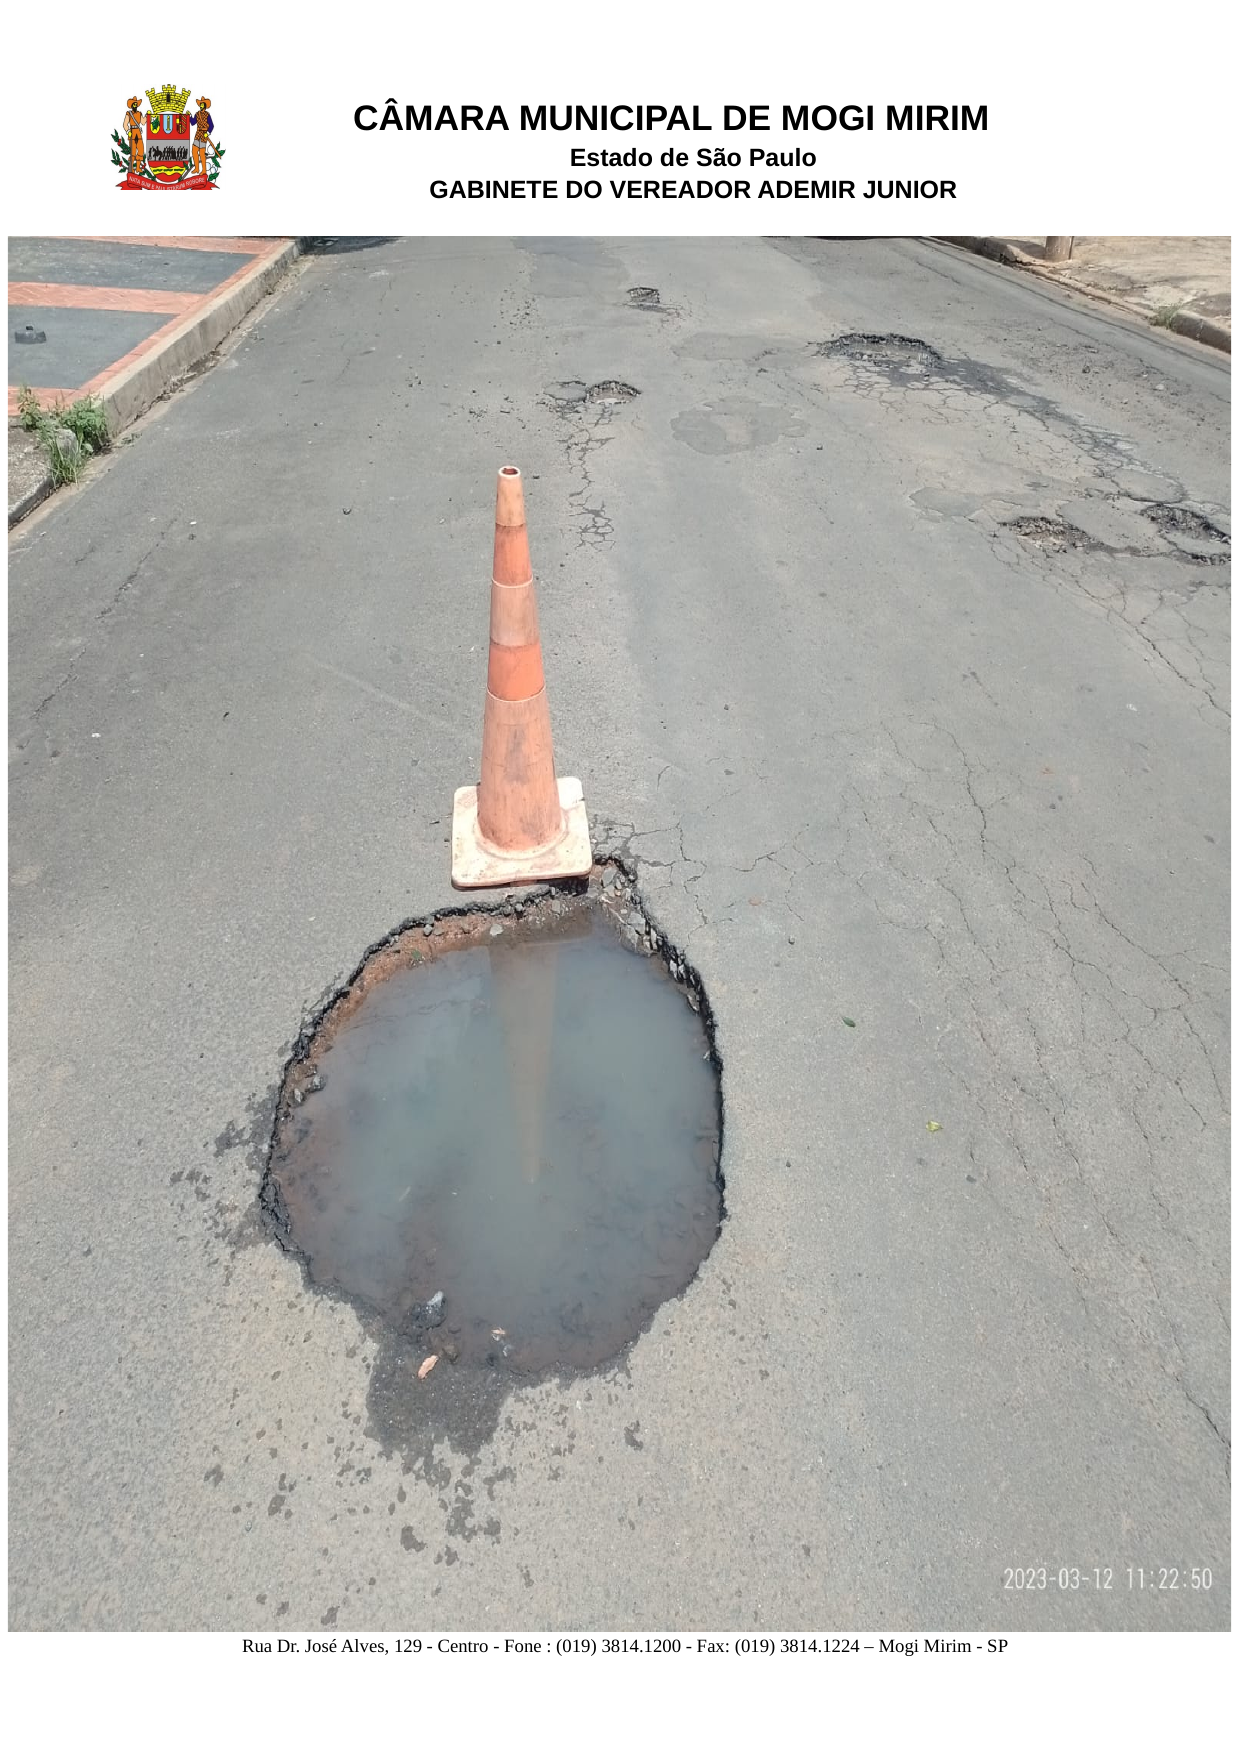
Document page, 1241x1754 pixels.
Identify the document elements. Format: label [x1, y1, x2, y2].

picture [7, 236, 1232, 1632]
picture [110, 84, 226, 190]
